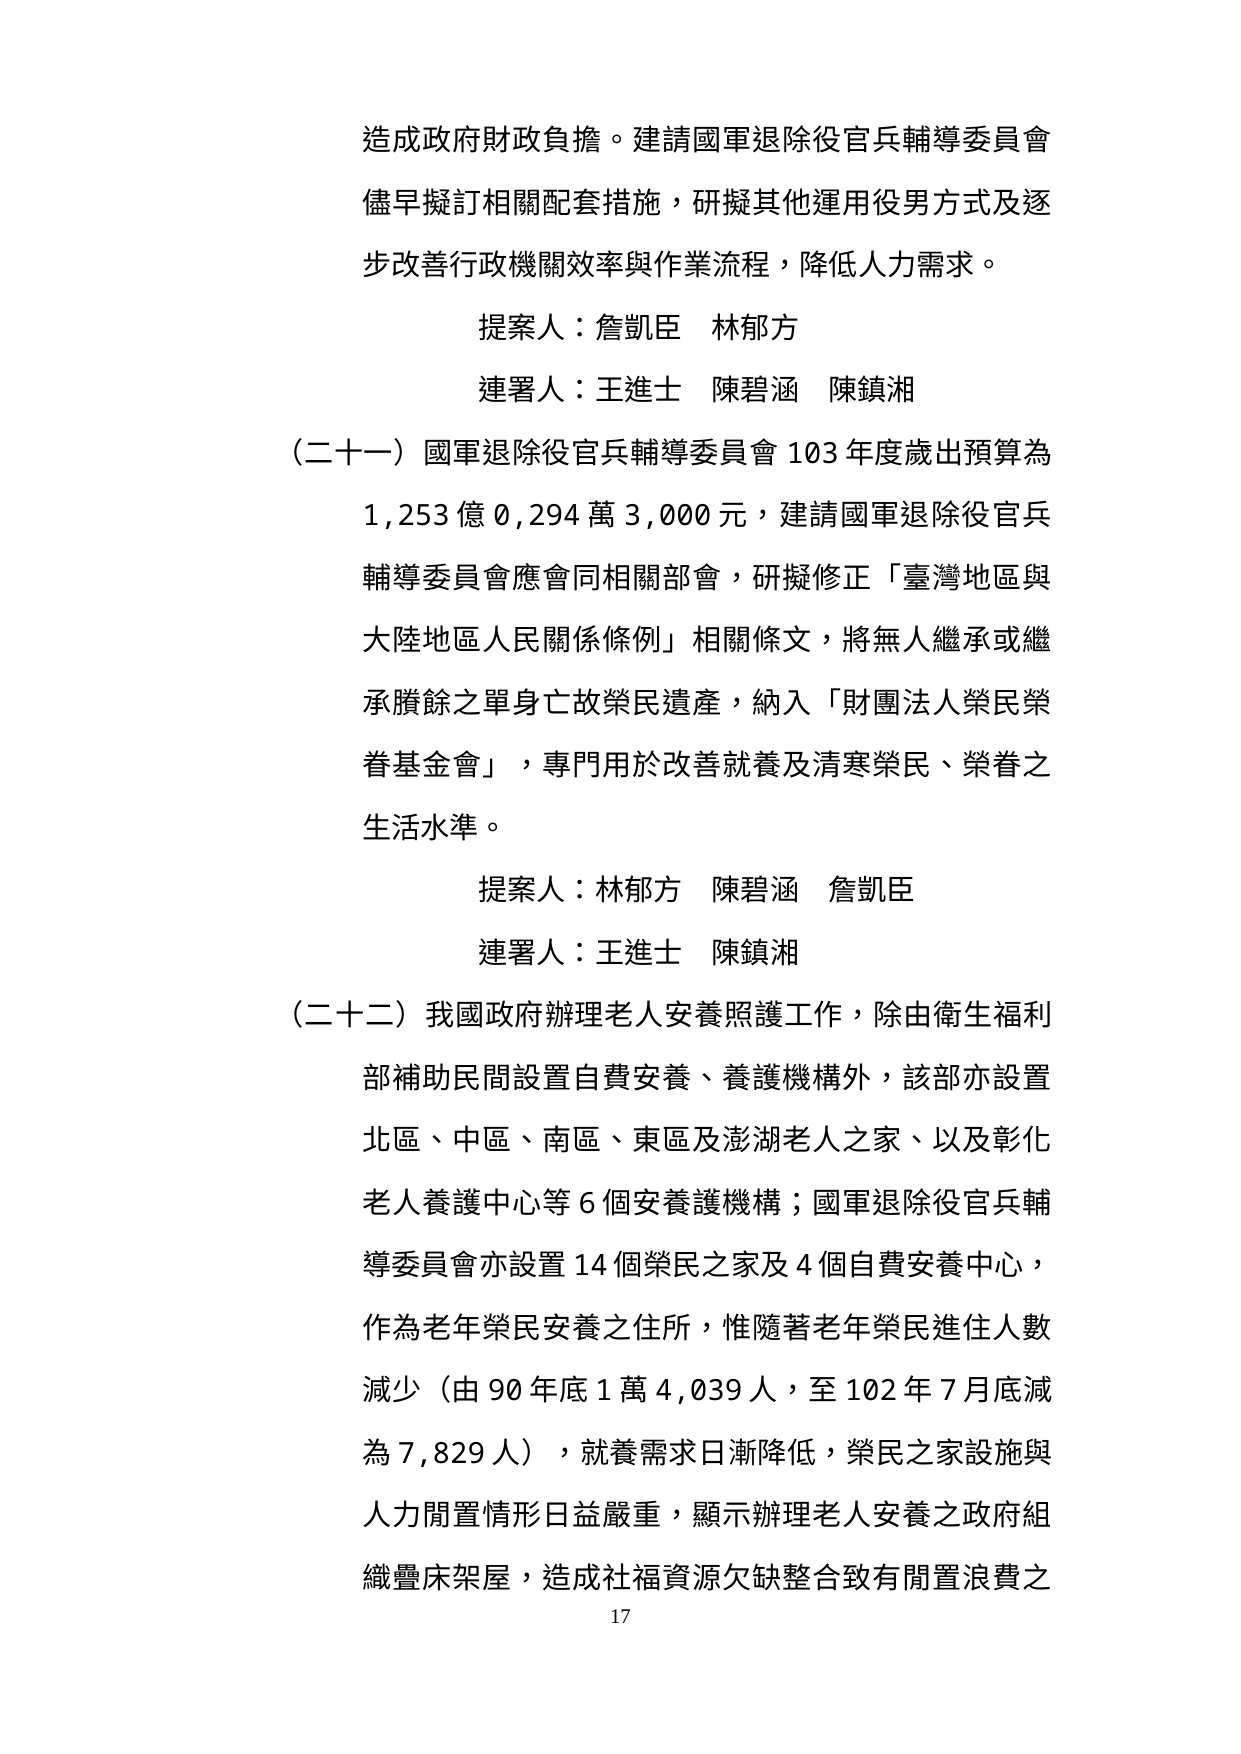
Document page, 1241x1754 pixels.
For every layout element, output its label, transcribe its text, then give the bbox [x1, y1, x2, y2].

text 連署人：王進士 陳碧涵 陳鎮湘 [361, 346, 1053, 409]
text （二十二）我國政府辦理老人安養照護工作，除由衛生福利部補助民間設置自費安養、養護機構外，該部亦設置北區、中區、南區、東區及澎湖老人之家、以及彰化老人養護中心等6個安養護機構；國軍退除役官兵輔導委員會亦設置14個榮民之家及4個自費安養中心，作為老年榮民安養之住所，惟隨著老年榮民進住人數減少（由90年底1萬4‚039人，至102年7月底減為7‚829人），就養需求日漸降低，榮民之家設施與人力閒置情形日益嚴重，顯示辦理老人安養之政府組織疊床架屋，造成社福資源欠缺整合致有閒置浪費之 [274, 971, 1053, 1596]
text 提案人：林郁方 陳碧涵 詹凱臣 [361, 846, 1053, 909]
text 連署人：王進士 陳鎮湘 [361, 909, 1053, 971]
text （二十）國軍退除役官兵輔導委員會103年度所需社會替代役役男人數為650人，僅次於衛生福利部。然此短期性人力，將造成機關依賴心理及業務銜接問題，嗣後替代役男員額遞減，終至無員額可資運用時，亦將面對人力大量短缺，改以外包、臨時或約聘僱人員支應，造成政府財政負擔。建請國軍退除役官兵輔導委員會儘早擬訂相關配套措施，研擬其他運用役男方式及逐步改善行政機關效率與作業流程，降低人力需求。 [274, 96, 1053, 284]
text 提案人：詹凱臣 林郁方 [361, 284, 1053, 346]
text （二十一）國軍退除役官兵輔導委員會103年度歲出預算為1‚253億0‚294萬3‚000元，建請國軍退除役官兵輔導委員會應會同相關部會，研擬修正「臺灣地區與大陸地區人民關係條例」相關條文，將無人繼承或繼承賸餘之單身亡故榮民遺產，納入「財團法人榮民榮眷基金會」，專門用於改善就養及清寒榮民、榮眷之生活水準。 [274, 409, 1053, 846]
